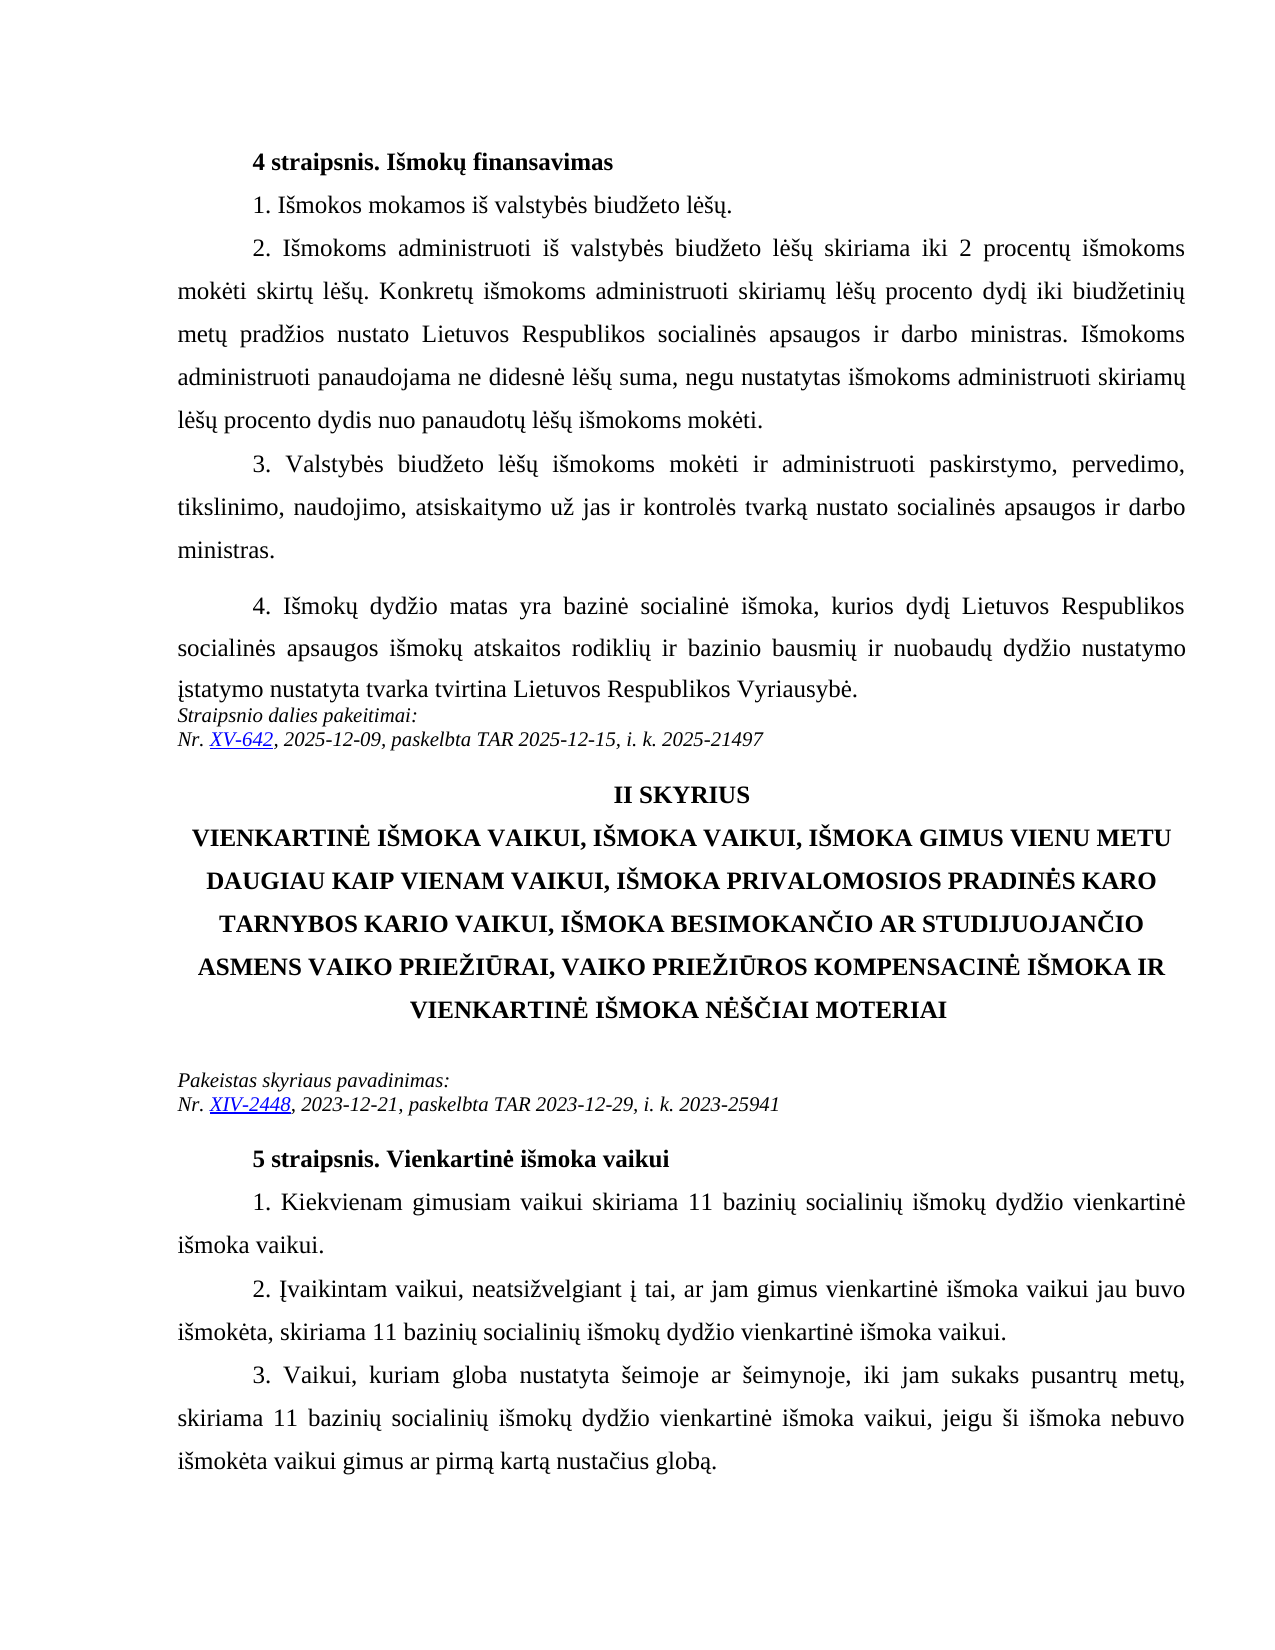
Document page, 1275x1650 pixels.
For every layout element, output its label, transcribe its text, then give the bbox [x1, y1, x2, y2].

text VIENKARTINĖ IŠMOKA VAIKUI, IŠMOKA VAIKUI, IŠMOKA GIMUS VIENU METU DAUGIAU KAIP VIENAM VAIKUI, IŠMOKA PRIVALOMOSIOS PRADINĖS KARO TARNYBOS KARIO VAIKUI, IŠMOKA BESIMOKANČIO AR STUDIJUOJANČIO ASMENS VAIKO PRIEŽIŪRAI, VAIKO PRIEŽIŪROS KOMPENSACINĖ IŠMOKA IR VIENKARTINĖ IŠMOKA NĖŠČIAI MOTERIAI [177, 823, 1186, 1024]
text 1. Kiekvienam gimusiam vaikui skiriama 11 bazinių socialinių išmokų dydžio vienkartinė išmoka vaikui. [177, 1187, 1186, 1259]
text Straipsnio dalies pakeitimai: [177, 703, 1186, 727]
text II SKYRIUS [177, 780, 1186, 809]
text 4 straipsnis. Išmokų finansavimas [177, 147, 1186, 176]
text 1. Išmokos mokamos iš valstybės biudžeto lėšų. [177, 190, 1186, 219]
text Pakeistas skyriaus pavadinimas: [177, 1067, 1186, 1092]
text 2. Įvaikintam vaikui, neatsižvelgiant į tai, ar jam gimus vienkartinė išmoka vaikui jau buvo išmokėta, skiriama 11 bazinių socialinių išmokų dydžio vienkartinė išmoka vaikui. [177, 1274, 1186, 1346]
text Nr. XV-642, 2025-12-09, paskelbta TAR 2025-12-15, i. k. 2025-21497 [177, 727, 1186, 751]
text Nr. XIV-2448, 2023-12-21, paskelbta TAR 2023-12-29, i. k. 2023-25941 [177, 1092, 1186, 1116]
text 5 straipsnis. Vienkartinė išmoka vaikui [177, 1144, 1186, 1173]
text 4. Išmokų dydžio matas yra bazinė socialinė išmoka, kurios dydį Lietuvos Respublikos socialinės apsaugos išmokų atskaitos rodiklių ir bazinio bausmių ir nuobaudų dydžio nustatymo įstatymo nustatyta tvarka tvirtina Lietuvos Respublikos Vyriausybė. [177, 578, 1186, 703]
text 3. Vaikui, kuriam globa nustatyta šeimoje ar šeimynoje, iki jam sukaks pusantrų metų, skiriama 11 bazinių socialinių išmokų dydžio vienkartinė išmoka vaikui, jeigu ši išmoka nebuvo išmokėta vaikui gimus ar pirmą kartą nustačius globą. [177, 1360, 1186, 1475]
text 2. Išmokoms administruoti iš valstybės biudžeto lėšų skiriama iki 2 procentų išmokoms mokėti skirtų lėšų. Konkretų išmokoms administruoti skiriamų lėšų procento dydį iki biudžetinių metų pradžios nustato Lietuvos Respublikos socialinės apsaugos ir darbo ministras. Išmokoms administruoti panaudojama ne didesnė lėšų suma, negu nustatytas išmokoms administruoti skiriamų lėšų procento dydis nuo panaudotų lėšų išmokoms mokėti. [177, 233, 1186, 434]
text 3. Valstybės biudžeto lėšų išmokoms mokėti ir administruoti paskirstymo, pervedimo, tikslinimo, naudojimo, atsiskaitymo už jas ir kontrolės tvarką nustato socialinės apsaugos ir darbo ministras. [177, 449, 1186, 564]
